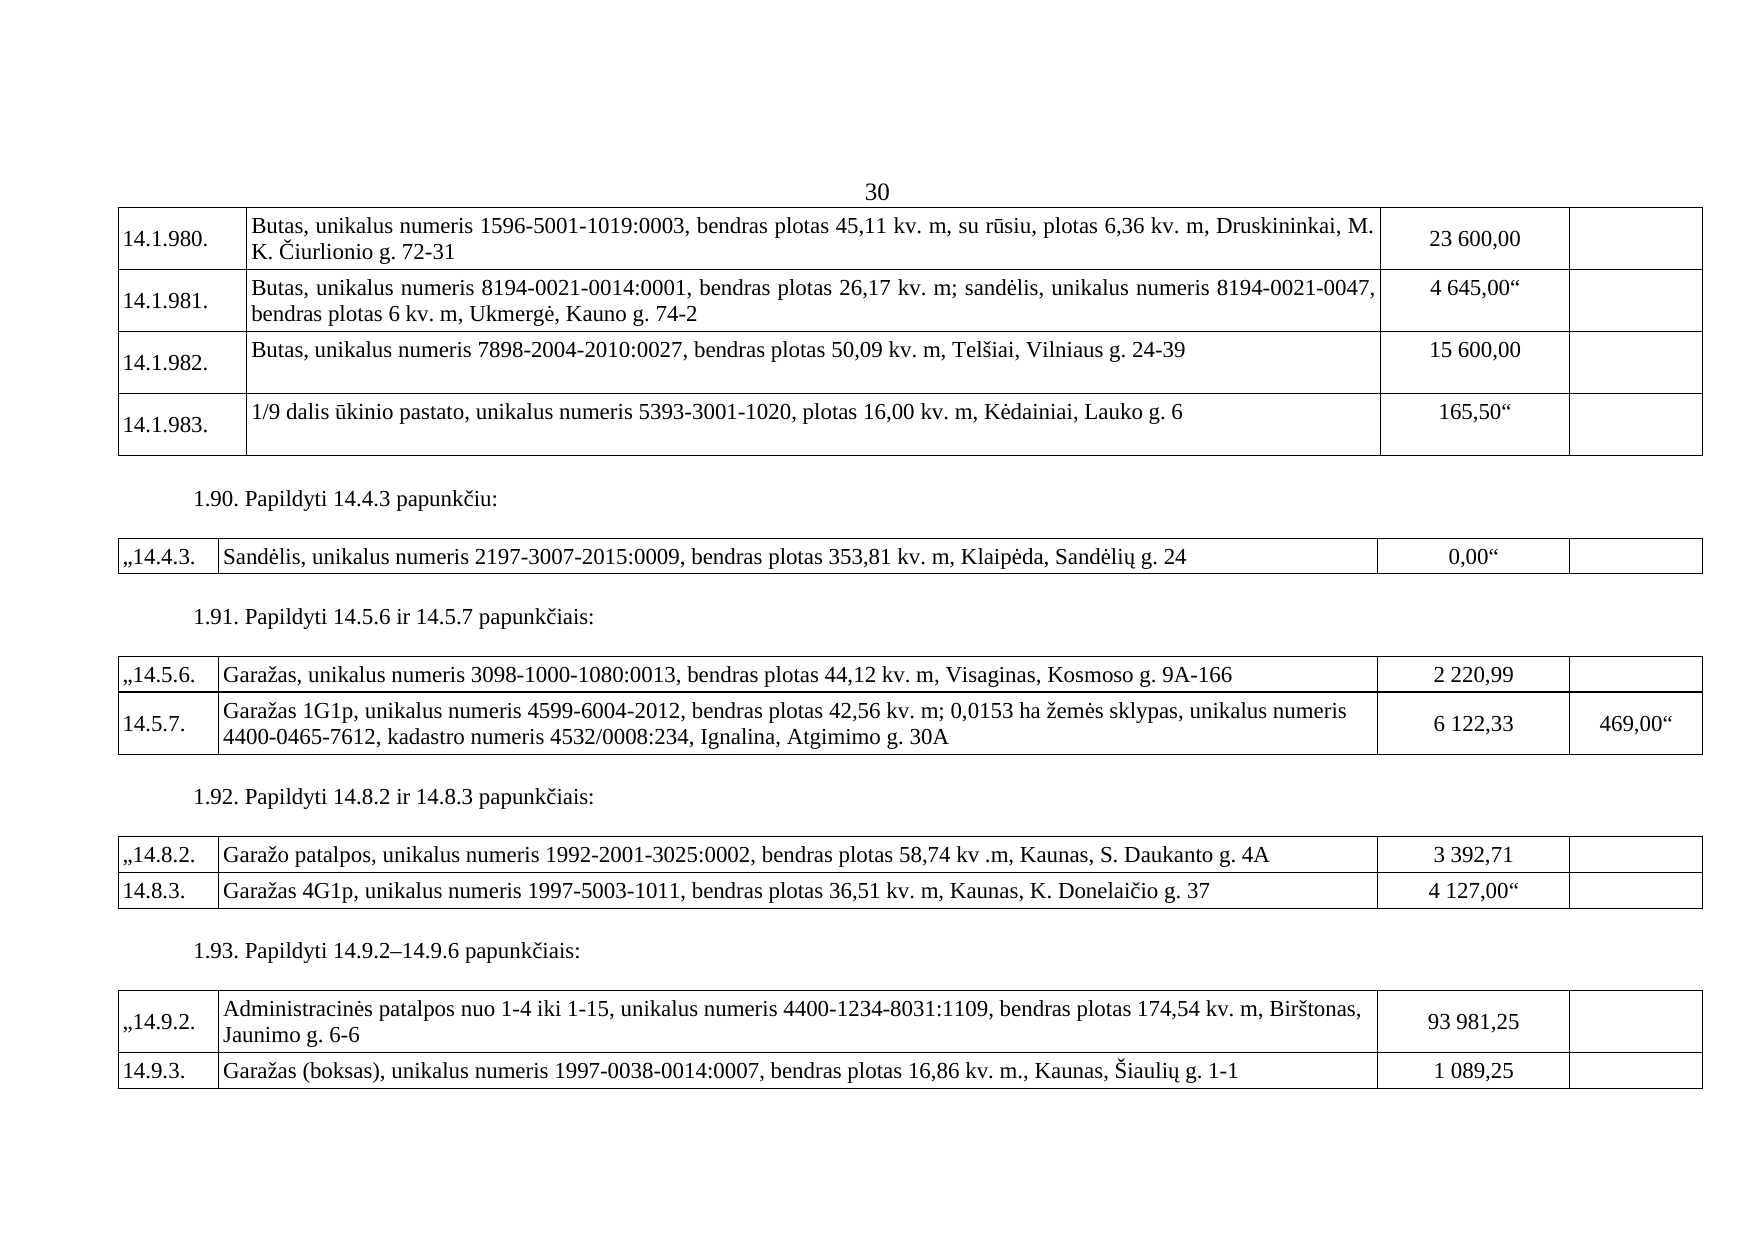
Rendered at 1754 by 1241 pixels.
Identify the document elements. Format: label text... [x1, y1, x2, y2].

table_cell 23 600,00 [1381, 208, 1569, 269]
table_header „14.9.2. [119, 991, 218, 1052]
table_cell [1570, 332, 1702, 393]
table_header Administracinės patalpos nuo 1-4 iki 1-15, unikalus numeris 4400-1234-8031:1109, bendras plotas 174,54 kv. m, Birštonas, Jaunimo g. 6-6 [219, 991, 1377, 1052]
table_header 0,00“ [1378, 539, 1569, 573]
table_cell 14.5.7. [119, 693, 218, 753]
table_cell 1 089,25 [1378, 1053, 1569, 1088]
text 1.90. Papildyti 14.4.3 papunkčiu: [193, 485, 1636, 511]
table_header „14.4.3. [119, 539, 218, 573]
table_cell 14.1.980. [119, 208, 246, 269]
table_cell [1570, 1053, 1702, 1088]
table_cell 6 122,33 [1378, 693, 1569, 753]
table_header [1570, 991, 1702, 1052]
table_header [1570, 837, 1702, 872]
table_header 93 981,25 [1378, 991, 1569, 1052]
table_cell [1570, 394, 1702, 455]
table_cell 469,00“ [1570, 693, 1702, 753]
table_header Garažo patalpos, unikalus numeris 1992-2001-3025:0002, bendras plotas 58,74 kv .m, Kaunas, S. Daukanto g. 4A [219, 837, 1377, 872]
text 1.92. Papildyti 14.8.2 ir 14.8.3 papunkčiais: [193, 783, 1636, 810]
text 1.93. Papildyti 14.9.2–14.9.6 papunkčiais: [193, 937, 1636, 964]
table_cell 15 600,00 [1381, 332, 1569, 393]
table_cell [1570, 208, 1702, 269]
table_header Sandėlis, unikalus numeris 2197-3007-2015:0009, bendras plotas 353,81 kv. m, Klaipėda, Sandėlių g. 24 [219, 539, 1377, 573]
table_cell 14.1.983. [119, 394, 246, 455]
table_cell Butas, unikalus numeris 8194-0021-0014:0001, bendras plotas 26,17 kv. m; sandėlis, unikalus numeris 8194-0021-0047, bendras plotas 6 kv. m, Ukmergė, Kauno g. 74-2 [247, 270, 1380, 331]
table_header Garažas, unikalus numeris 3098-1000-1080:0013, bendras plotas 44,12 kv. m, Visaginas, Kosmoso g. 9A-166 [219, 657, 1377, 691]
table_header [1570, 657, 1702, 691]
table_header [1570, 539, 1702, 573]
table_header „14.5.6. [119, 657, 218, 691]
table_header „14.8.2. [119, 837, 218, 872]
table_cell 14.1.981. [119, 270, 246, 331]
table_cell 14.8.3. [119, 873, 218, 907]
table_cell [1570, 270, 1702, 331]
table_cell Garažas 4G1p, unikalus numeris 1997-5003-1011, bendras plotas 36,51 kv. m, Kaunas, K. Donelaičio g. 37 [219, 873, 1377, 907]
table_cell Butas, unikalus numeris 7898-2004-2010:0027, bendras plotas 50,09 kv. m, Telšiai, Vilniaus g. 24-39 [247, 332, 1380, 393]
table_cell 14.9.3. [119, 1053, 218, 1088]
table_cell [1570, 873, 1702, 907]
table_header 3 392,71 [1378, 837, 1569, 872]
table_cell Garažas (boksas), unikalus numeris 1997-0038-0014:0007, bendras plotas 16,86 kv. m., Kaunas, Šiaulių g. 1-1 [219, 1053, 1377, 1088]
table_cell 165,50“ [1381, 394, 1569, 455]
table_header 2 220,99 [1378, 657, 1569, 691]
table_cell 4 645,00“ [1381, 270, 1569, 331]
table_cell 1/9 dalis ūkinio pastato, unikalus numeris 5393-3001-1020, plotas 16,00 kv. m, Kėdainiai, Lauko g. 6 [247, 394, 1380, 455]
text 1.91. Papildyti 14.5.6 ir 14.5.7 papunkčiais: [193, 603, 1636, 629]
table_cell Butas, unikalus numeris 1596-5001-1019:0003, bendras plotas 45,11 kv. m, su rūsiu, plotas 6,36 kv. m, Druskininkai, M. K. Čiurlionio g. 72-31 [247, 208, 1380, 269]
table_cell 4 127,00“ [1378, 873, 1569, 907]
table_cell 14.1.982. [119, 332, 246, 393]
table_cell Garažas 1G1p, unikalus numeris 4599-6004-2012, bendras plotas 42,56 kv. m; 0,0153 ha žemės sklypas, unikalus numeris 4400-0465-7612, kadastro numeris 4532/0008:234, Ignalina, Atgimimo g. 30A [219, 693, 1377, 753]
